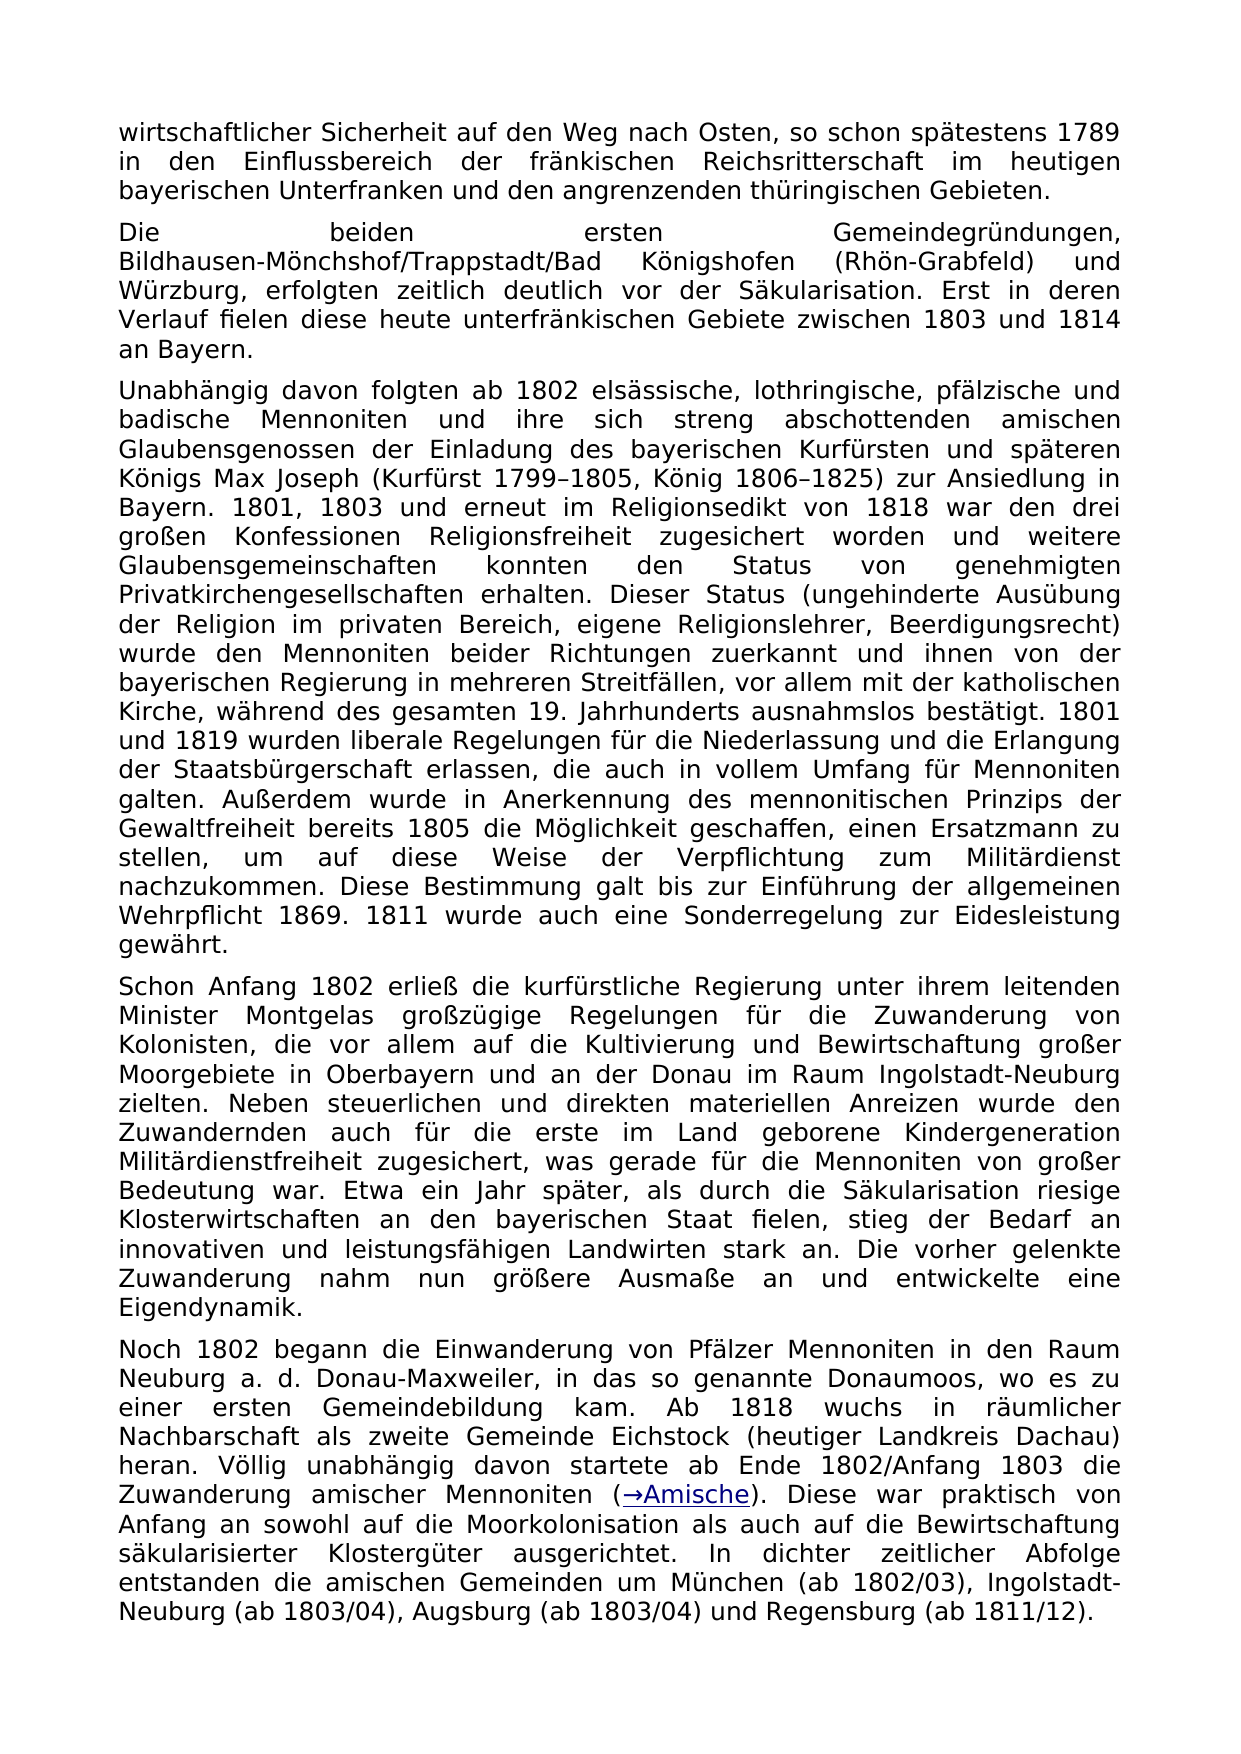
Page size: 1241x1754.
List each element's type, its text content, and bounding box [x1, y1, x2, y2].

text Noch 1802 begann die Einwanderung von Pfälzer Mennoniten in den Raum Neuburg a. d. Donau-Maxweiler, in das so genannte Donaumoos, wo es zu einer ersten Gemeindebildung kam. Ab 1818 wuchs in räumlicher Nachbarschaft als zweite Gemeinde Eichstock (heutiger Landkreis Dachau) heran. Völlig unabhängig davon startete ab Ende 1802/Anfang 1803 die Zuwanderung amischer Mennoniten (→Amische). Diese war praktisch von Anfang an sowohl auf die Moorkolonisation als auch auf die Bewirtschaftung säkularisierter Klostergüter ausgerichtet. In dichter zeitlicher Abfolge entstanden die amischen Gemeinden um München (ab 1802/03), Ingolstadt-Neuburg (ab 1803/04), Augsburg (ab 1803/04) und Regensburg (ab 1811/12). [118, 1335, 1122, 1626]
text Schon Anfang 1802 erließ die kurfürstliche Regierung unter ihrem leitenden Minister Montgelas großzügige Regelungen für die Zuwanderung von Kolonisten, die vor allem auf die Kultivierung und Bewirtschaftung großer Moorgebiete in Oberbayern und an der Donau im Raum Ingolstadt-Neuburg zielten. Neben steuerlichen und direkten materiellen Anreizen wurde den Zuwandernden auch für die erste im Land geborene Kindergeneration Militärdienstfreiheit zugesichert, was gerade für die Mennoniten von großer Bedeutung war. Etwa ein Jahr später, als durch die Säkularisation riesige Klosterwirtschaften an den bayerischen Staat fielen, stieg der Bedarf an innovativen und leistungsfähigen Landwirten stark an. Die vorher gelenkte Zuwanderung nahm nun größere Ausmaße an und entwickelte eine Eigendynamik. [118, 972, 1122, 1322]
text Die beiden ersten Gemeindegründungen, Bildhausen-Mönchshof/Trappstadt/Bad Königshofen (Rhön-Grabfeld) und Würzburg, erfolgten zeitlich deutlich vor der Säkularisation. Erst in deren Verlauf fielen diese heute unterfränkischen Gebiete zwischen 1803 und 1814 an Bayern. [118, 218, 1122, 364]
text wirtschaftlicher Sicherheit auf den Weg nach Osten, so schon spätestens 1789 in den Einflussbereich der fränkischen Reichsritterschaft im heutigen bayerischen Unterfranken und den angrenzenden thüringischen Gebieten. [118, 118, 1122, 206]
text Unabhängig davon folgten ab 1802 elsässische, lothringische, pfälzische und badische Mennoniten und ihre sich streng abschottenden amischen Glaubensgenossen der Einladung des bayerischen Kurfürsten und späteren Königs Max Joseph (Kurfürst 1799–1805, König 1806–1825) zur Ansiedlung in Bayern. 1801, 1803 und erneut im Religionsedikt von 1818 war den drei großen Konfessionen Religionsfreiheit zugesichert worden und weitere Glaubensgemeinschaften konnten den Status von genehmigten Privatkirchengesellschaften erhalten. Dieser Status (ungehinderte Ausübung der Religion im privaten Bereich, eigene Religionslehrer, Beerdigungsrecht) wurde den Mennoniten beider Richtungen zuerkannt und ihnen von der bayerischen Regierung in mehreren Streitfällen, vor allem mit der katholischen Kirche, während des gesamten 19. Jahrhunderts ausnahmslos bestätigt. 1801 und 1819 wurden liberale Regelungen für die Niederlassung und die Erlangung der Staatsbürgerschaft erlassen, die auch in vollem Umfang für Mennoniten galten. Außerdem wurde in Anerkennung des mennonitischen Prinzips der Gewaltfreiheit bereits 1805 die Möglichkeit geschaffen, einen Ersatzmann zu stellen, um auf diese Weise der Verpflichtung zum Militärdienst nachzukommen. Diese Bestimmung galt bis zur Einführung der allgemeinen Wehrpflicht 1869. 1811 wurde auch eine Sonderregelung zur Eidesleistung gewährt. [118, 376, 1122, 960]
